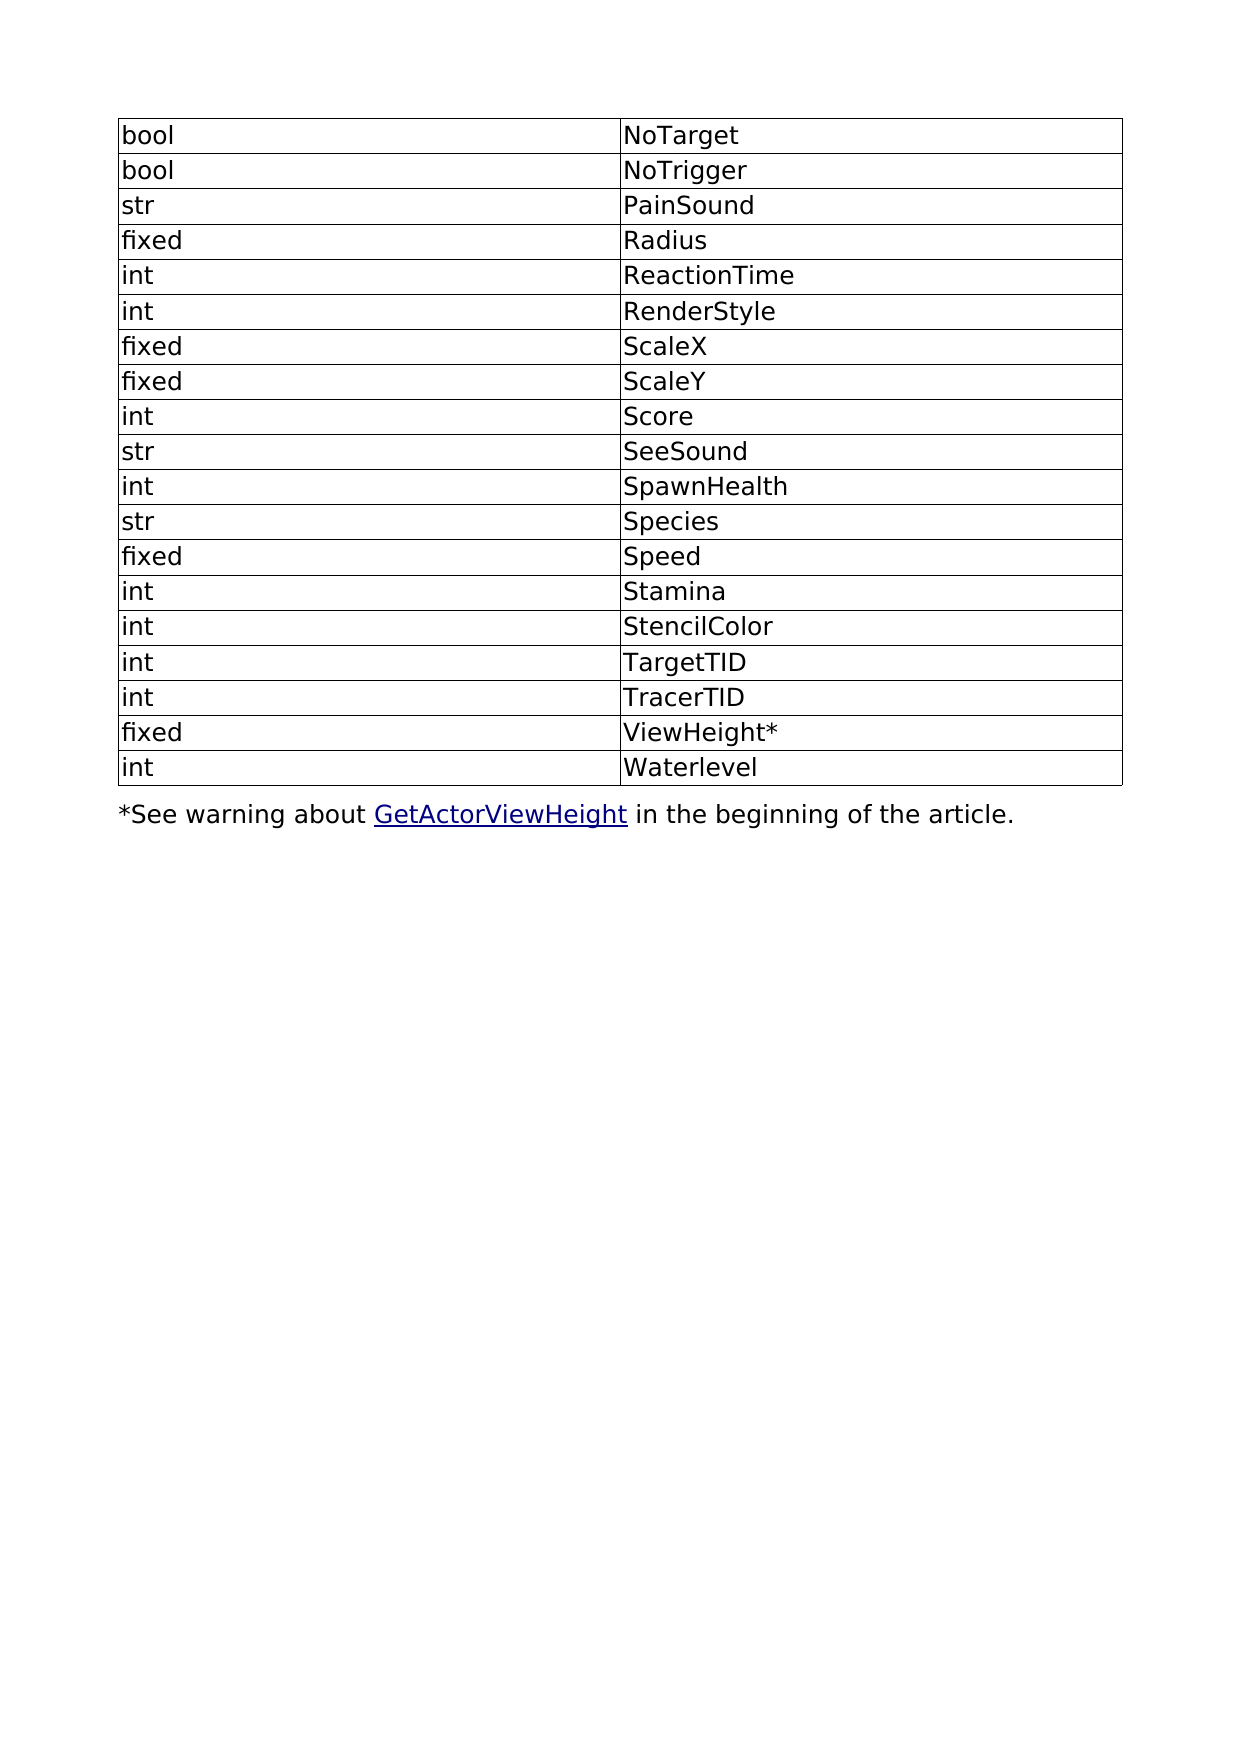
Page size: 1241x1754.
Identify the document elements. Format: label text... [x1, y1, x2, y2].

table_cell bool [119, 154, 620, 188]
table_cell Waterlevel [621, 751, 1122, 785]
table_cell bool [119, 119, 620, 153]
table_cell int [119, 470, 620, 504]
table_cell PainSound [621, 189, 1122, 223]
table_cell int [119, 681, 620, 715]
table_cell int [119, 260, 620, 294]
table_cell fixed [119, 365, 620, 399]
table_cell str [119, 435, 620, 469]
table_cell str [119, 189, 620, 223]
table_cell SeeSound [621, 435, 1122, 469]
table_cell SpawnHealth [621, 470, 1122, 504]
table_cell TracerTID [621, 681, 1122, 715]
table_cell int [119, 576, 620, 609]
table_cell int [119, 751, 620, 785]
table_cell Score [621, 400, 1122, 434]
table_cell int [119, 611, 620, 645]
table_cell str [119, 505, 620, 539]
table_cell fixed [119, 540, 620, 574]
table_cell NoTarget [621, 119, 1122, 153]
table_cell StencilColor [621, 611, 1122, 645]
table_cell Stamina [621, 576, 1122, 609]
table_cell fixed [119, 716, 620, 750]
table_cell int [119, 295, 620, 329]
table_cell Radius [621, 225, 1122, 258]
table_cell RenderStyle [621, 295, 1122, 329]
table_cell ScaleX [621, 330, 1122, 364]
table_cell Species [621, 505, 1122, 539]
table_cell ReactionTime [621, 260, 1122, 294]
text *See warning about GetActorViewHeight in the beginning of the article. [118, 800, 1122, 829]
table_cell Speed [621, 540, 1122, 574]
table_cell NoTrigger [621, 154, 1122, 188]
table_cell int [119, 400, 620, 434]
table_cell fixed [119, 330, 620, 364]
table_cell ScaleY [621, 365, 1122, 399]
table_cell fixed [119, 225, 620, 258]
table_cell ViewHeight* [621, 716, 1122, 750]
table_cell int [119, 646, 620, 680]
table_cell TargetTID [621, 646, 1122, 680]
